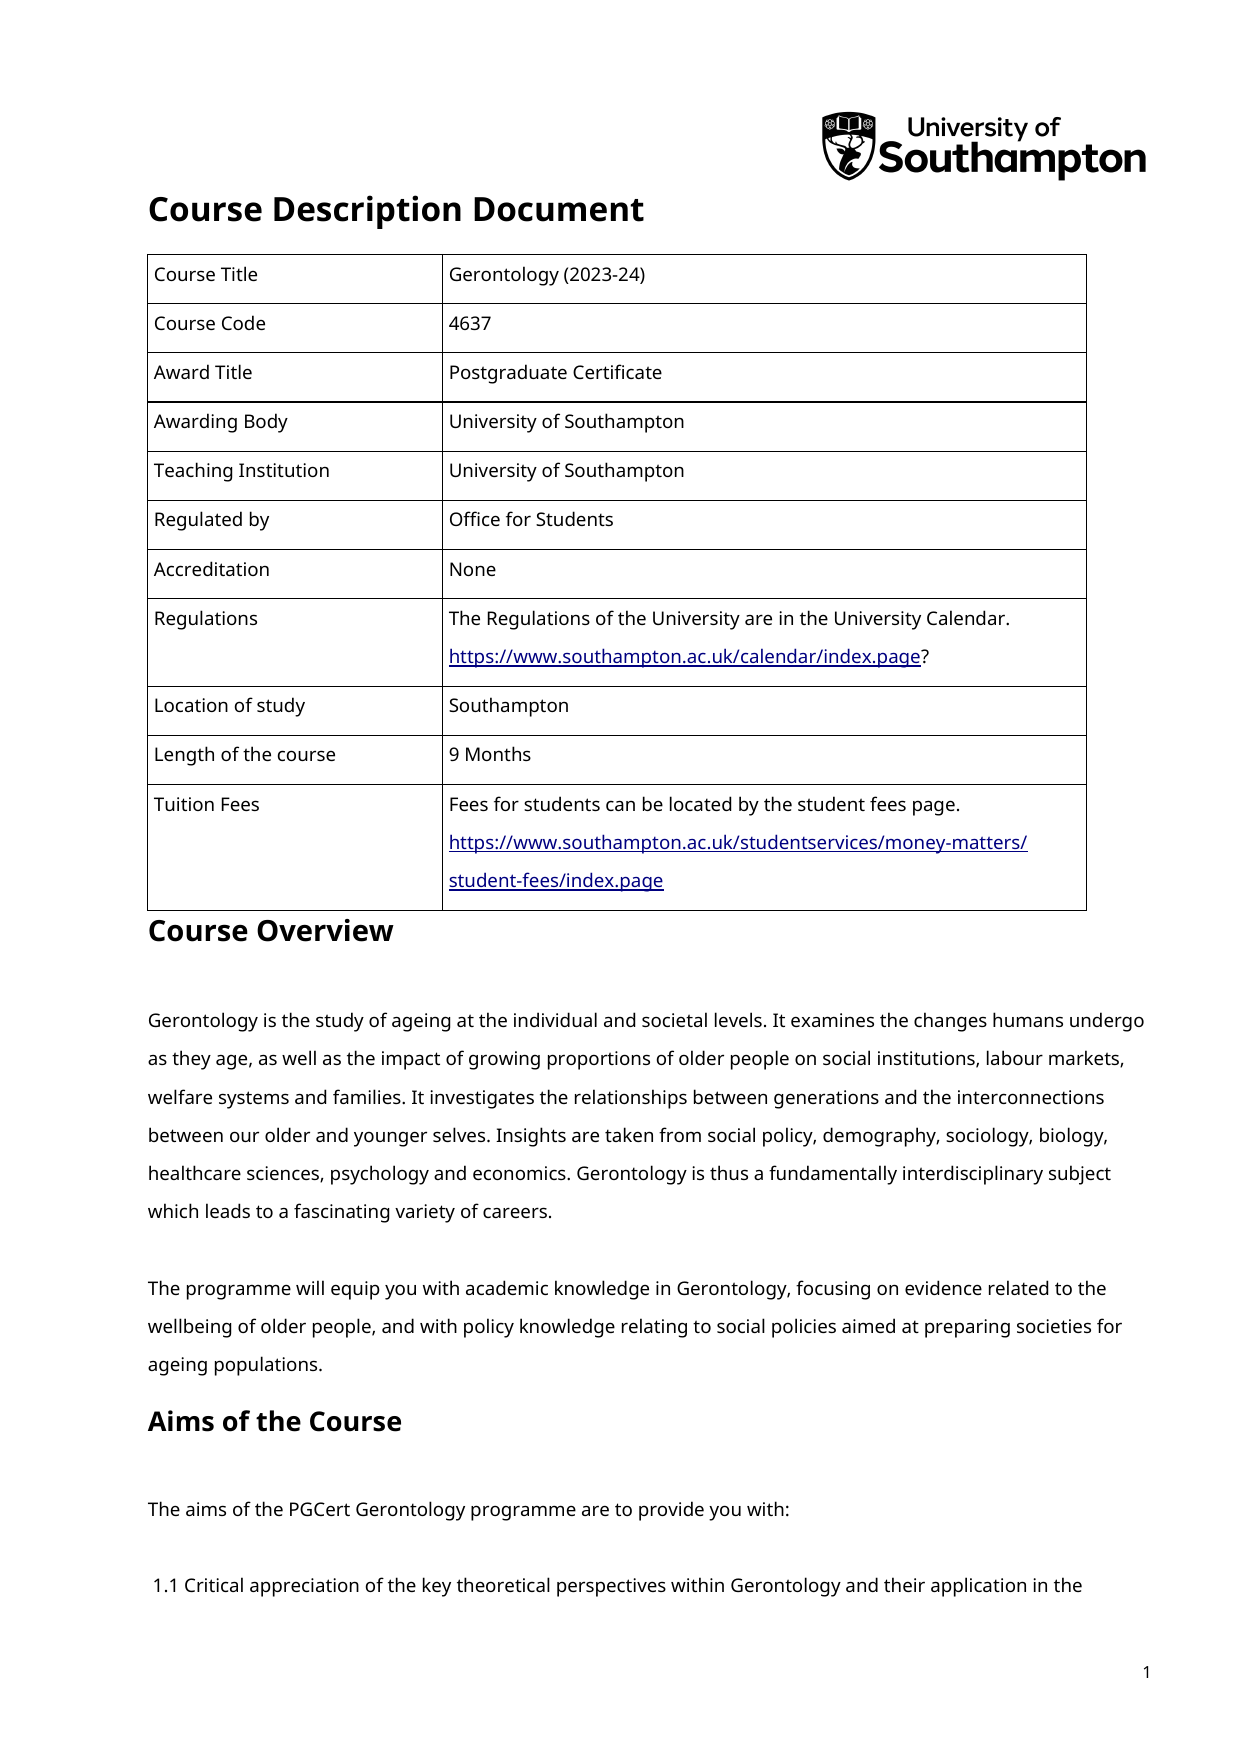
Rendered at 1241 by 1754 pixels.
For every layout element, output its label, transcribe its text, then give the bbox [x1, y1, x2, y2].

table_cell Accreditation [148, 550, 442, 598]
table_cell Office for Students [443, 501, 1086, 549]
table_cell 4637 [443, 304, 1086, 352]
table_cell Tuition Fees [148, 785, 442, 909]
table_cell Location of study [148, 687, 442, 735]
table_header Course Title [148, 255, 442, 303]
table_cell Southampton [443, 687, 1086, 735]
table_cell 9 Months [443, 736, 1086, 784]
subtitle Aims of the Course [148, 1402, 1152, 1439]
table_cell Award Title [148, 353, 442, 401]
subtitle Course Description Document [148, 186, 1152, 231]
table_cell Regulated by [148, 501, 442, 549]
table_cell Teaching Institution [148, 452, 442, 500]
table_cell Fees for students can be located by the student fees page. https://www.southampton.ac.uk/studentservices/money-matters/student-fees/index.page [443, 785, 1086, 909]
table_cell University of Southampton [443, 403, 1086, 451]
table_cell Postgraduate Certificate [443, 353, 1086, 401]
table_cell Awarding Body [148, 403, 442, 451]
table_cell None [443, 550, 1086, 598]
table_header Gerontology (2023-24) [443, 255, 1086, 303]
table_cell Regulations [148, 599, 442, 686]
text Gerontology is the study of ageing at the individual and societal levels. It examines the changes humans undergo as they age, as well as the impact of growing proportions of older people on social institutions, labour markets, welfare systems and families. It investigates the relationships between generations and the interconnections between our older and younger selves. Insights are taken from social policy, demography, sociology, biology, healthcare sciences, psychology and economics. Gerontology is thus a fundamentally interdisciplinary subject which leads to a fascinating variety of careers. The programme will equip you with academic knowledge in Gerontology, focusing on evidence related to the wellbeing of older people, and with policy knowledge relating to social policies aimed at preparing societies for ageing populations. [148, 1007, 1152, 1377]
table_cell Length of the course [148, 736, 442, 784]
table_cell Course Code [148, 304, 442, 352]
text The aims of the PGCert Gerontology programme are to provide you with: 1.1 Critical appreciation of the key theoretical perspectives within Gerontology and their application in the [148, 1496, 1152, 1598]
subtitle Course Overview [148, 911, 1152, 950]
table_cell The Regulations of the University are in the University Calendar. https://www.southampton.ac.uk/calendar/index.page? [443, 599, 1086, 686]
table_cell University of Southampton [443, 452, 1086, 500]
